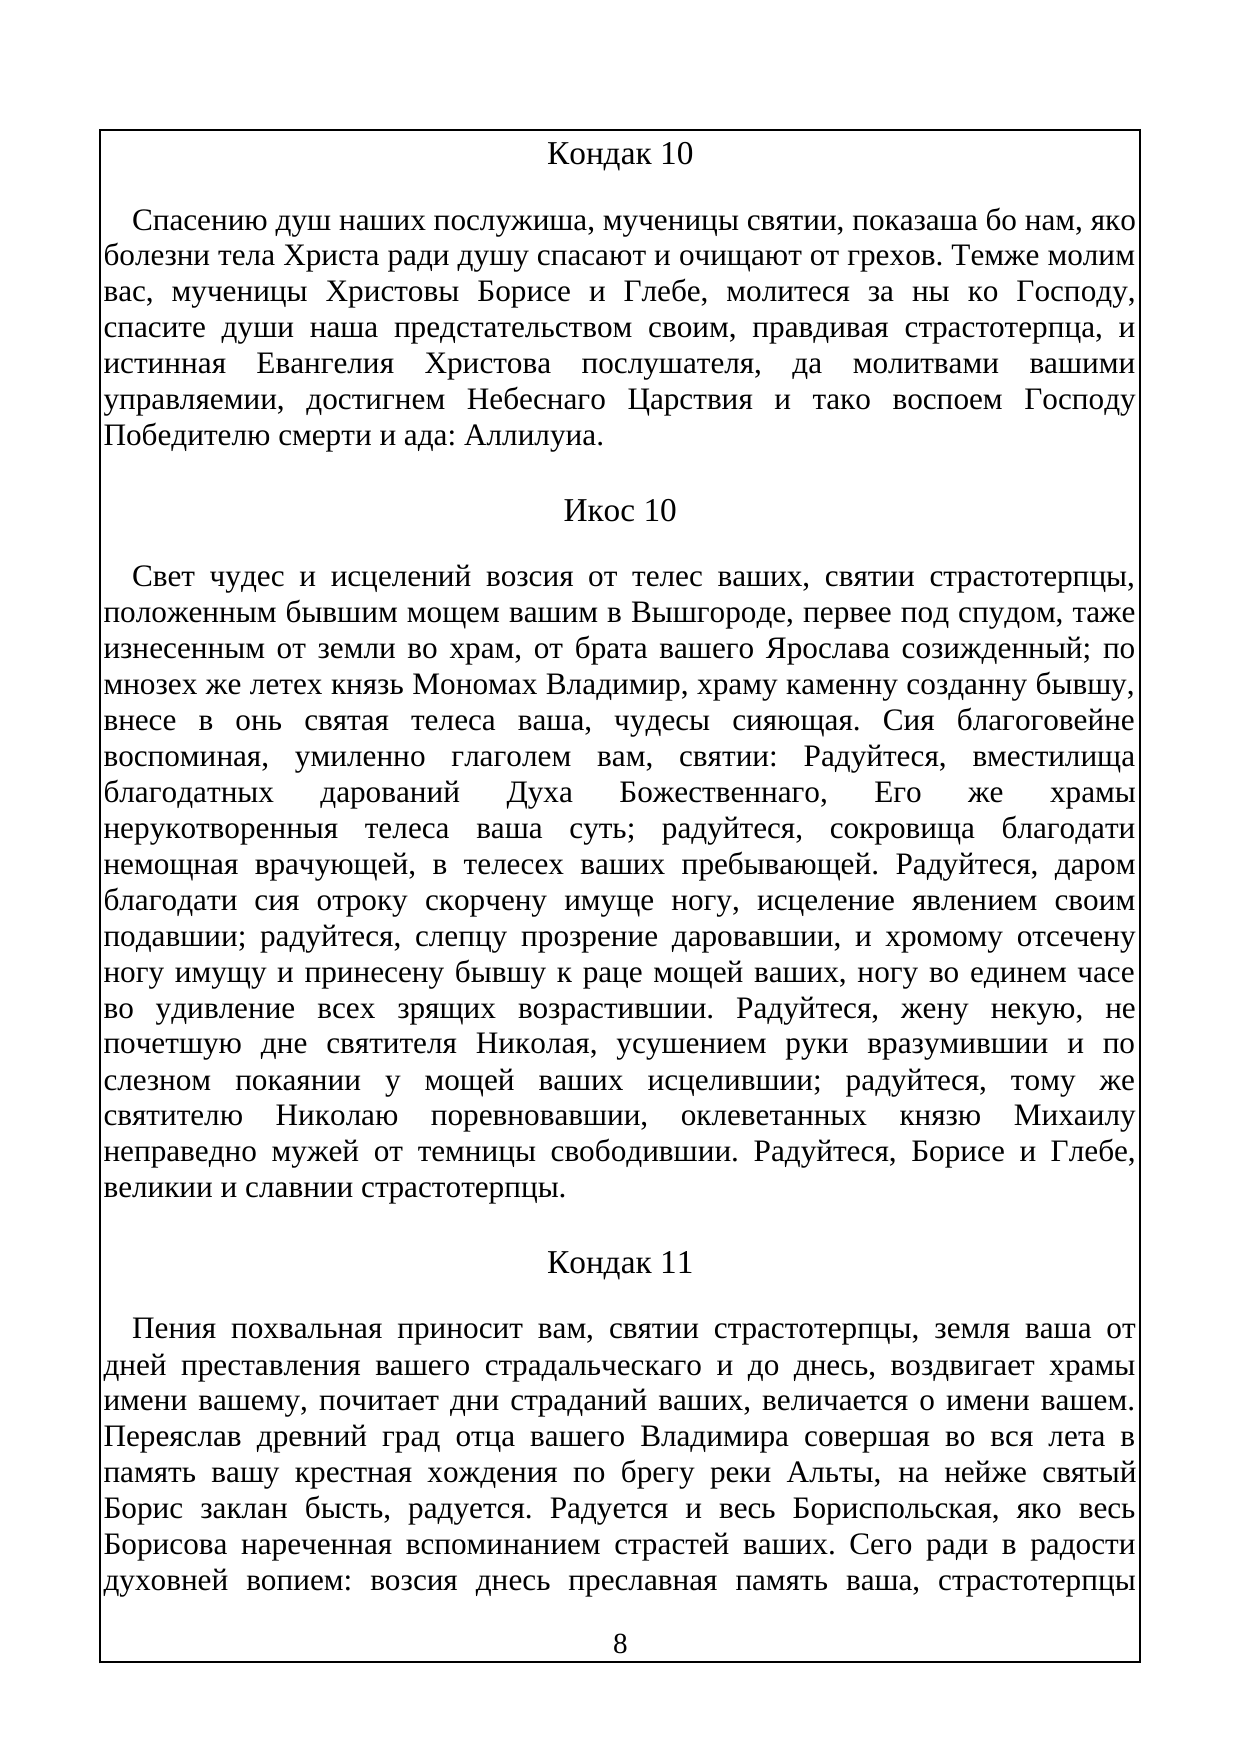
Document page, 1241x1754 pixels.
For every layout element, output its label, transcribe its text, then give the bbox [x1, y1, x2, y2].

subtitle Икос 10 [103, 490, 1137, 528]
text Свет чудес и исцелений возсия от телес ваших, святии страстотерпцы, положенным бывшим мощем вашим в Вышгороде, первее под спудом, таже изнесенным от земли во храм, от брата вашего Ярослава созижденный; по мнозех же летех князь Мономах Владимир, храму каменну созданну бывшу, внесе в онь святая телеса ваша, чудесы сияющая. Сия благоговейне воспоминая, умиленно глаголем вам, святии: Радуйтеся, вместилища благодатных дарований Духа Божественнаго, Его же храмы нерукотворенныя телеса ваша суть; радуйтеся, сокровища благодати немощная врачующей, в телесех ваших пребывающей. Радуйтеся, даром благодати сия отроку скорчену имуще ногу, исцеление явлением своим подавшии; радуйтеся, слепцу прозрение даровавшии, и хромому отсечену ногу имущу и принесену бывшу к раце мощей ваших, ногу во единем часе во удивление всех зрящих возрастившии. Радуйтеся, жену некую, не почетшую дне святителя Николая, усушением руки вразумившии и по слезном покаянии у мощей ваших исцелившии; радуйтеся, тому же святителю Николаю поревновавшии, оклеветанных князю Михаилу неправедно мужей от темницы свободившии. Радуйтеся, Борисе и Глебе, великии и славнии страстотерпцы. [103, 558, 1137, 1204]
subtitle Кондак 10 [103, 133, 1137, 171]
text Пения похвальная приносит вам, святии страстотерпцы, земля ваша от дней преставления вашего страдальческаго и до днесь, воздвигает храмы имени вашему, почитает дни страданий ваших, величается о имени вашем. Переяслав древний град отца вашего Владимира совершая во вся лета в память вашу крестная хождения по брегу реки Альты, на нейже святый Борис заклан бысть, радуется. Радуется и весь Бориспольская, яко весь Борисова нареченная вспоминанием страстей ваших. Сего ради в радости духовней вопием: возсия днесь преславная память ваша, страстотерпцы [103, 1310, 1137, 1597]
text Спасению душ наших послужиша, мученицы святии, показаша бо нам, яко болезни тела Христа ради душу спасают и очищают от грехов. Темже молим вас, мученицы Христовы Борисе и Глебе, молитеся за ны ко Господу, спасите души наша предстательством своим, правдивая страстотерпца, и истинная Евангелия Христова послушателя, да молитвами вашими управляемии, достигнем Небеснаго Царствия и тако воспоем Господу Победителю смерти и ада: Аллилуиа. [103, 201, 1137, 452]
subtitle Кондак 11 [103, 1242, 1137, 1280]
